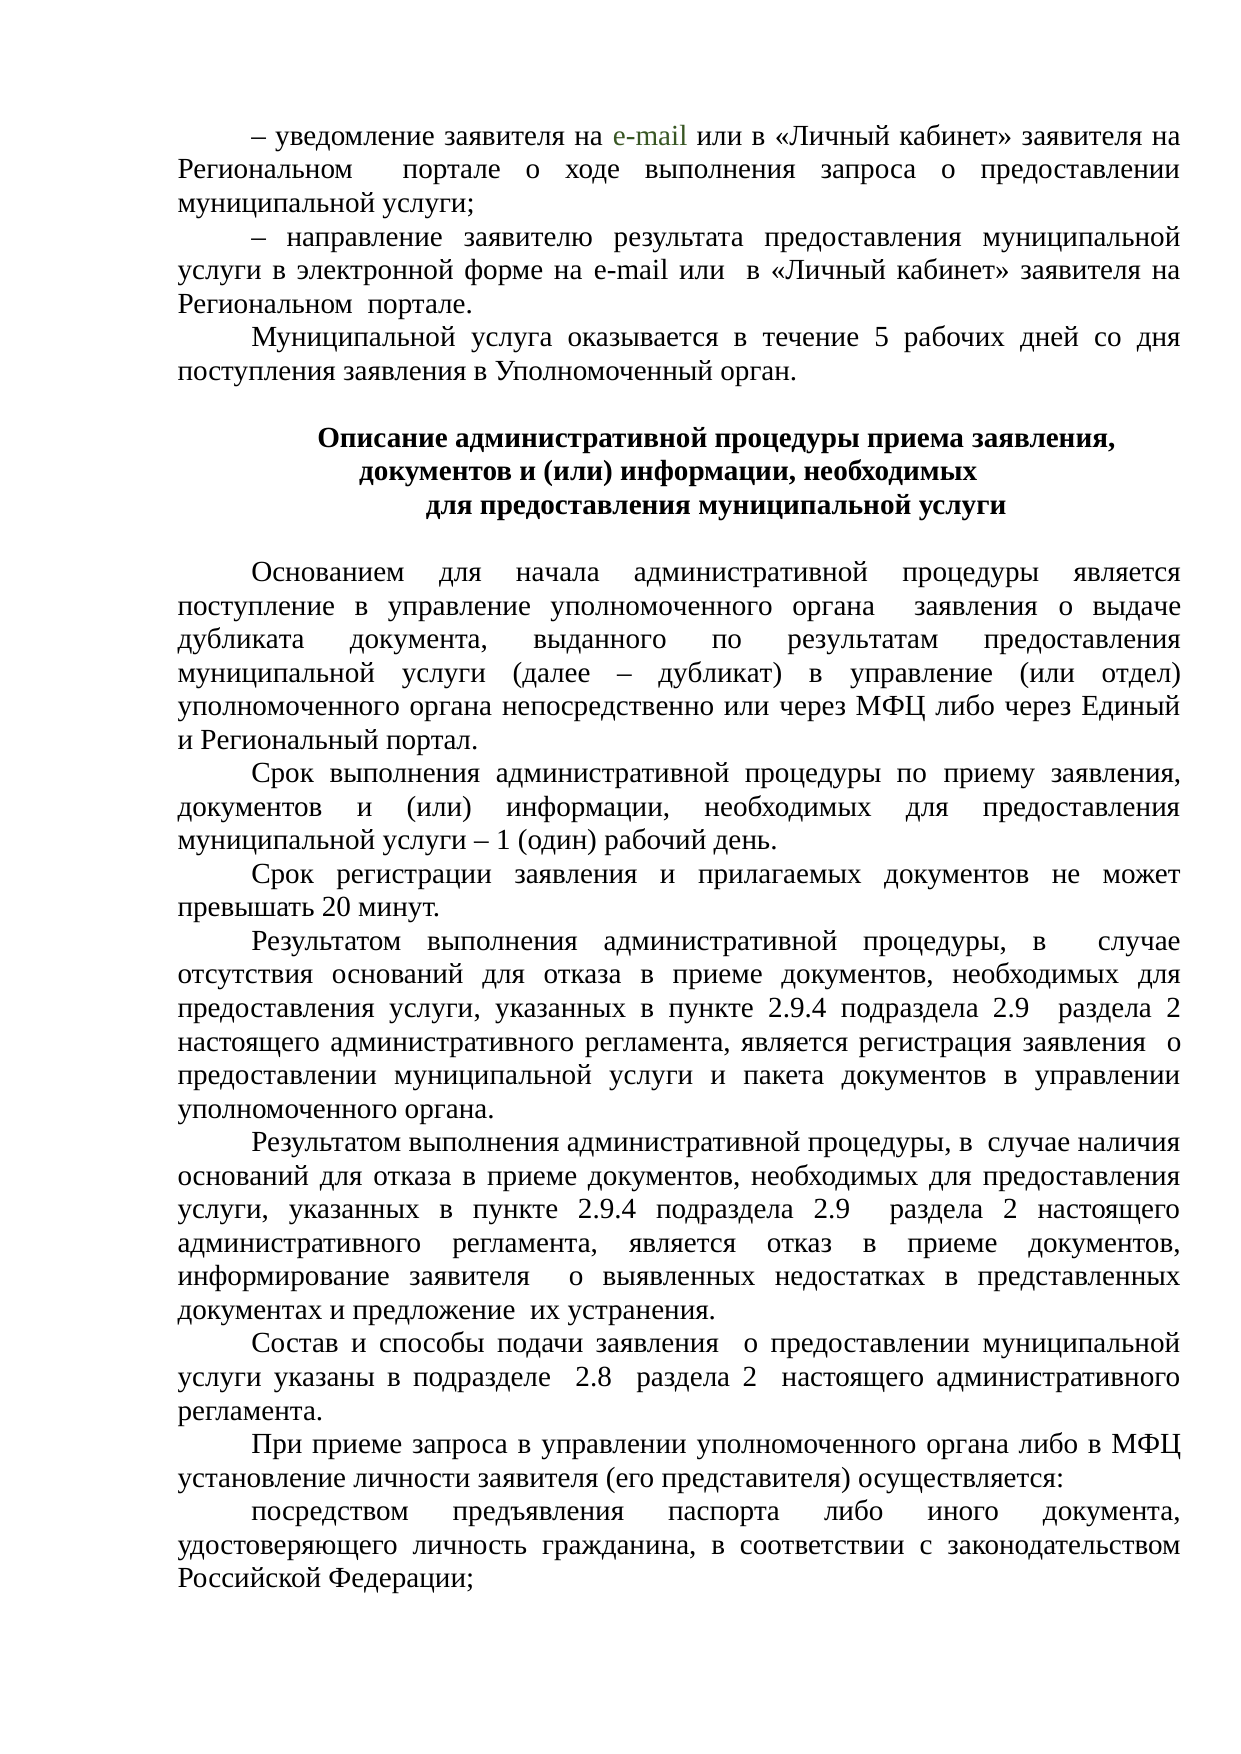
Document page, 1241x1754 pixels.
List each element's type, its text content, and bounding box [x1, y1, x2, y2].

text Результатом выполнения административной процедуры, в случае наличия оснований для отказа в приеме документов, необходимых для предоставления услуги, указанных в пункте 2.9.4 подраздела 2.9 раздела 2 настоящего административного регламента, является отказ в приеме документов, информирование заявителя о выявленных недостатках в представленных документах и предложение их устранения. [177, 1124, 1181, 1326]
text Результатом выполнения административной процедуры, в случае отсутствия оснований для отказа в приеме документов, необходимых для предоставления услуги, указанных в пункте 2.9.4 подраздела 2.9 раздела 2 настоящего административного регламента, является регистрация заявления о предоставлении муниципальной услуги и пакета документов в управлении уполномоченного органа. [177, 923, 1181, 1124]
subtitle Состав и способы подачи заявления о предоставлении муниципальной услуги указаны в подразделе 2.8 раздела 2 настоящего административного регламента. [177, 1326, 1181, 1426]
title Основанием для начала административной процедуры является поступление в управление уполномоченного органа заявления о выдаче дубликата документа, выданного по результатам предоставления муниципальной услуги (далее – дубликат) в управление (или отдел) уполномоченного органа непосредственно или через МФЦ либо через Единый и Региональный портал. [177, 554, 1181, 755]
text Муниципальной услуга оказывается в течение 5 рабочих дней со дня поступления заявления в Уполномоченный орган. [177, 319, 1181, 386]
text Описание административной процедуры приема заявления, документов и (или) информации, необходимых [162, 420, 1181, 487]
text – уведомление заявителя на e-mail или в «Личный кабинет» заявителя на Региональном портале о ходе выполнения запроса о предоставлении муниципальной услуги; [177, 118, 1181, 219]
text Срок выполнения административной процедуры по приему заявления, документов и (или) информации, необходимых для предоставления муниципальной услуги – 1 (один) рабочий день. [177, 755, 1181, 856]
text для предоставления муниципальной услуги [162, 487, 1181, 521]
text посредством предъявления паспорта либо иного документа, удостоверяющего личность гражданина, в соответствии с законодательством Российской Федерации; [177, 1493, 1181, 1594]
text – направление заявителю результата предоставления муниципальной услуги в электронной форме на e-mail или в «Личный кабинет» заявителя на Региональном портале. [177, 219, 1181, 319]
text При приеме запроса в управлении уполномоченного органа либо в МФЦ установление личности заявителя (его представителя) осуществляется: [177, 1426, 1181, 1493]
text Срок регистрации заявления и прилагаемых документов не может превышать 20 минут. [177, 856, 1181, 923]
